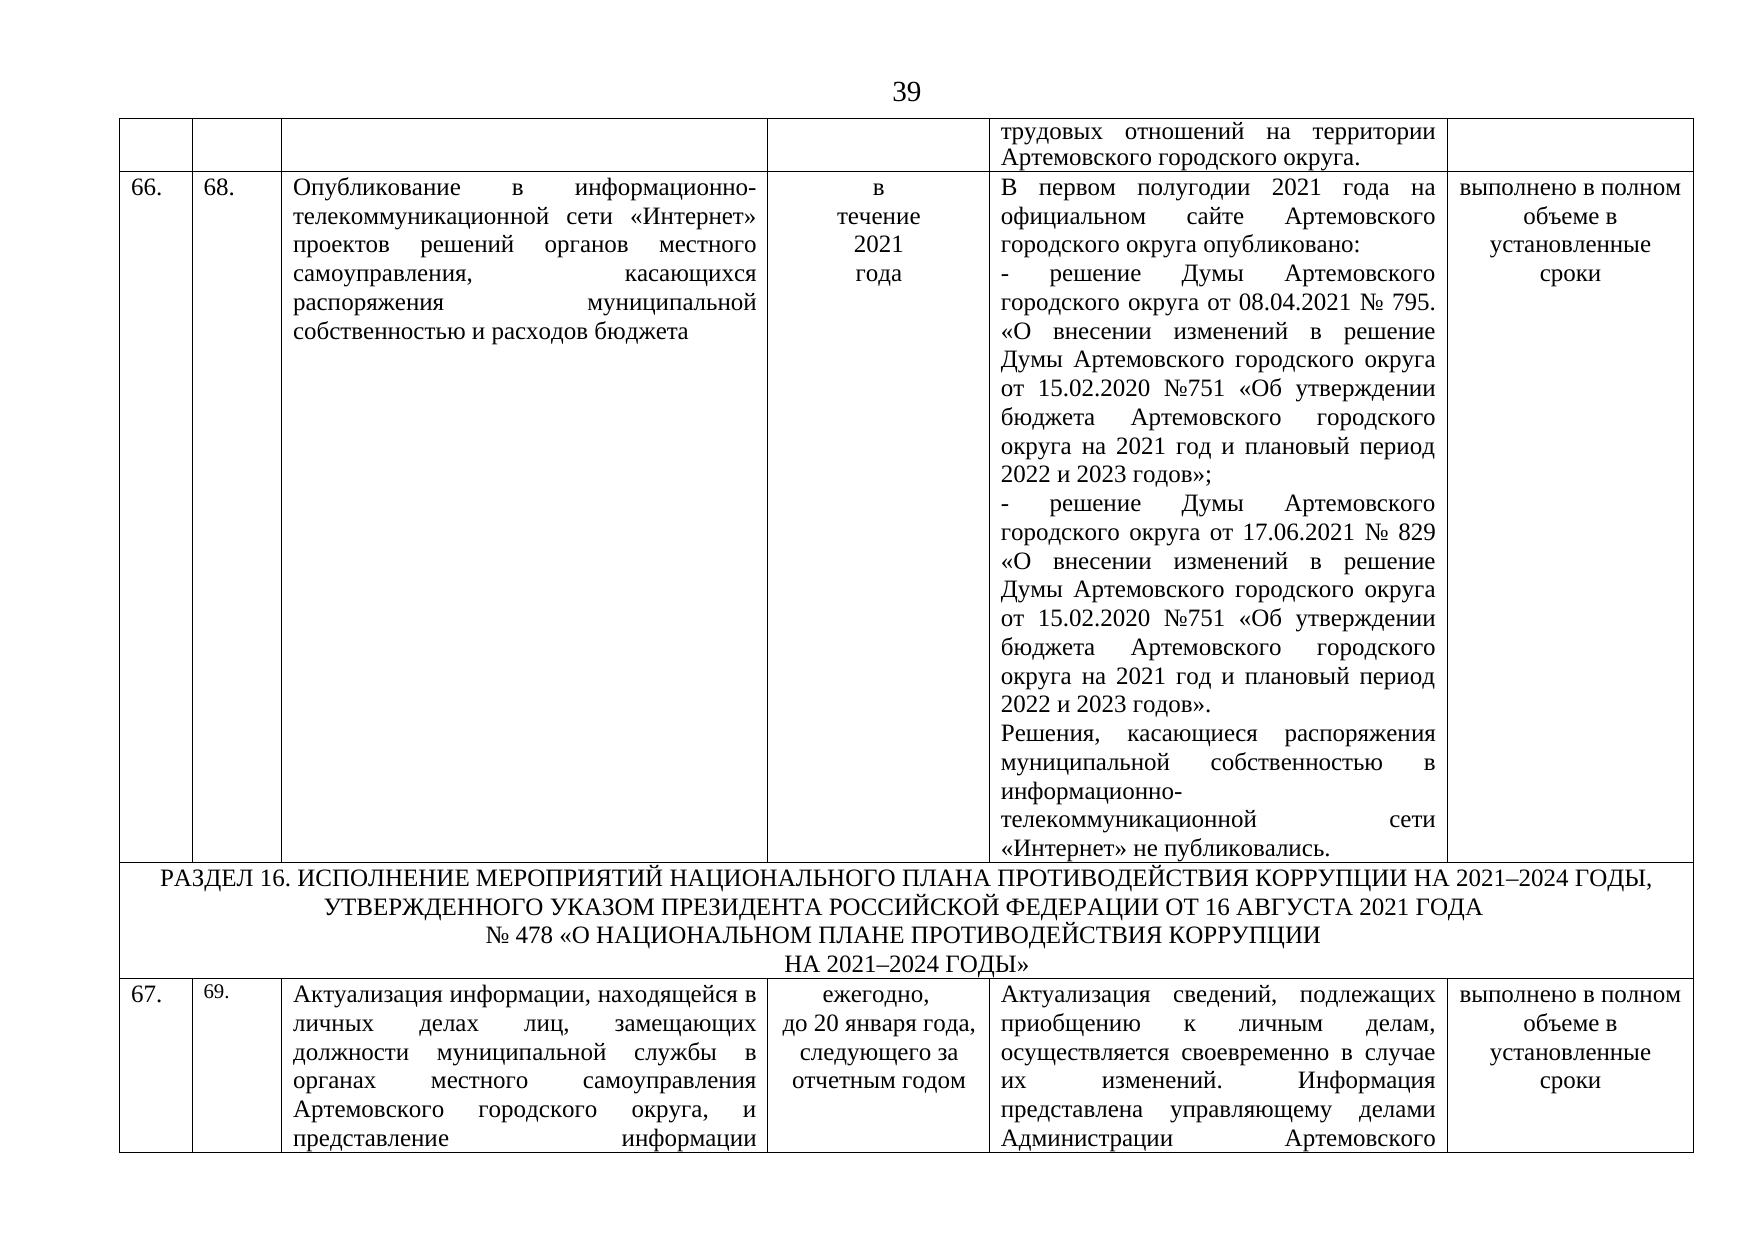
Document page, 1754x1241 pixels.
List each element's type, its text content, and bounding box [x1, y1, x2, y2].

table_cell [768, 119, 989, 171]
table_cell в течение 2021 года [768, 172, 989, 862]
table_cell 67. [120, 979, 192, 1152]
table_cell выполнено в полном объеме в установленные сроки [1448, 172, 1693, 862]
table_cell [282, 119, 767, 171]
table_cell В первом полугодии 2021 года на официальном сайте Артемовского городского округа опубликовано: - решение Думы Артемовского городского округа от 08.04.2021 № 795. «О внесении изменений в решение Думы Артемовского городского округа от 15.02.2020 №751 «Об утверждении бюджета Артемовского городского округа на 2021 год и плановый период 2022 и 2023 годов»; - решение Думы Артемовского городского округа от 17.06.2021 № 829 «О внесении изменений в решение Думы Артемовского городского округа от 15.02.2020 №751 «Об утверждении бюджета Артемовского городского округа на 2021 год и плановый период 2022 и 2023 годов». Решения, касающиеся распоряжения муниципальной собственностью в информационно-телекоммуникационной сети «Интернет» не публиковались. [990, 172, 1447, 862]
table_cell Актуализация информации, находящейся в личных делах лиц, замещающих должности муниципальной службы в органах местного самоуправления Артемовского городского округа, и представление информации [282, 979, 767, 1152]
table_cell [193, 119, 281, 171]
table_cell Актуализация сведений, подлежащих приобщению к личным делам, осуществляется своевременно в случае их изменений. Информация представлена управляющему делами Администрации Артемовского [990, 979, 1447, 1152]
table_cell [120, 119, 192, 171]
table_cell выполнено в полном объеме в установленные сроки [1448, 979, 1693, 1152]
table_cell трудовых отношений на территории Артемовского городского округа. [990, 119, 1447, 171]
table_cell РАЗДЕЛ 16. ИСПОЛНЕНИЕ МЕРОПРИЯТИЙ НАЦИОНАЛЬНОГО ПЛАНА ПРОТИВОДЕЙСТВИЯ КОРРУПЦИИ НА 2021–2024 ГОДЫ, УТВЕРЖДЕННОГО УКАЗОМ ПРЕЗИДЕНТА РОССИЙСКОЙ ФЕДЕРАЦИИ ОТ 16 АВГУСТА 2021 ГОДА № 478 «О НАЦИОНАЛЬНОМ ПЛАНЕ ПРОТИВОДЕЙСТВИЯ КОРРУПЦИИ НА 2021–2024 ГОДЫ» [120, 863, 1693, 978]
table_cell 66. [120, 172, 192, 862]
table_cell [1448, 119, 1693, 171]
table_cell Опубликование в информационно-телекоммуникационной сети «Интернет» проектов решений органов местного самоуправления, касающихся распоряжения муниципальной собственностью и расходов бюджета [282, 172, 767, 862]
table_cell 69. [193, 979, 281, 1152]
table_cell 68. [193, 172, 281, 862]
table_cell ежегодно, до 20 января года, следующего за отчетным годом [768, 979, 989, 1152]
